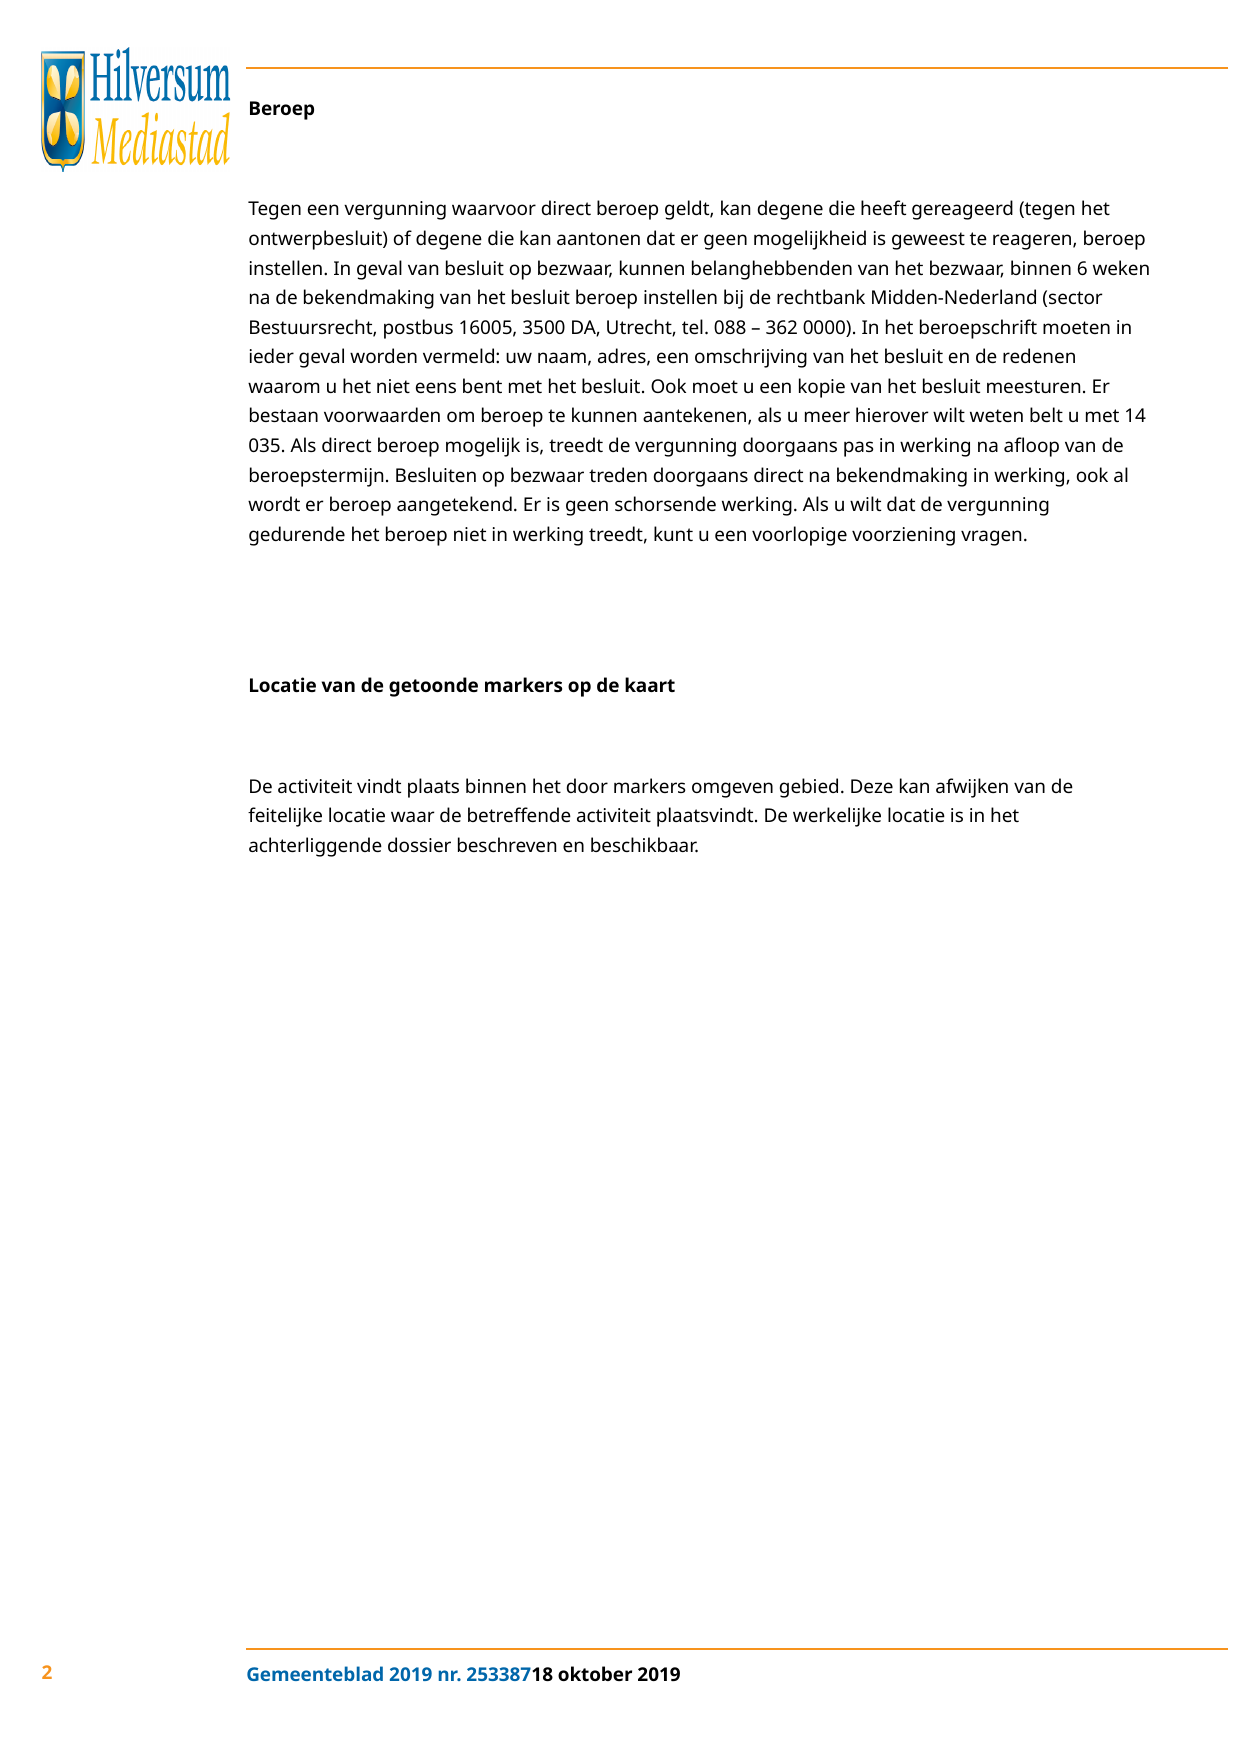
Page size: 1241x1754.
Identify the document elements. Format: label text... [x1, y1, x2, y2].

text Tegen een vergunning waarvoor direct beroep geldt, kan degene die heeft gereageerd (tegen het ontwerpbesluit) of degene die kan aantonen dat er geen mogelijkheid is geweest te reageren, beroep instellen. In geval van besluit op bezwaar, kunnen belanghebbenden van het bezwaar, binnen 6 weken na de bekendmaking van het besluit beroep instellen bij de rechtbank Midden-Nederland (sector Bestuursrecht, postbus 16005, 3500 DA, Utrecht, tel. 088 – 362 0000). In het beroepschrift moeten in ieder geval worden vermeld: uw naam, adres, een omschrijving van het besluit en de redenen waarom u het niet eens bent met het besluit. Ook moet u een kopie van het besluit meesturen. Er bestaan voorwaarden om beroep te kunnen aantekenen, als u meer hierover wilt weten belt u met 14 035. Als direct beroep mogelijk is, treedt de vergunning doorgaans pas in werking na afloop van de beroepstermijn. Besluiten op bezwaar treden doorgaans direct na bekendmaking in werking, ook al wordt er beroep aangetekend. Er is geen schorsende werking. Als u wilt dat de vergunning gedurende het beroep niet in werking treedt, kunt u een voorlopige voorziening vragen. [248, 196, 1152, 547]
picture [41, 47, 231, 172]
text De activiteit vindt plaats binnen het door markers omgeven gebied. Deze kan afwijken van de feitelijke locatie waar de betreffende activiteit plaatsvindt. De werkelijke locatie is in het achterliggende dossier beschreven en beschikbaar. [248, 773, 1152, 858]
text Beroep [248, 95, 1152, 121]
text Locatie van de getoonde markers op de kaart [248, 672, 1152, 698]
